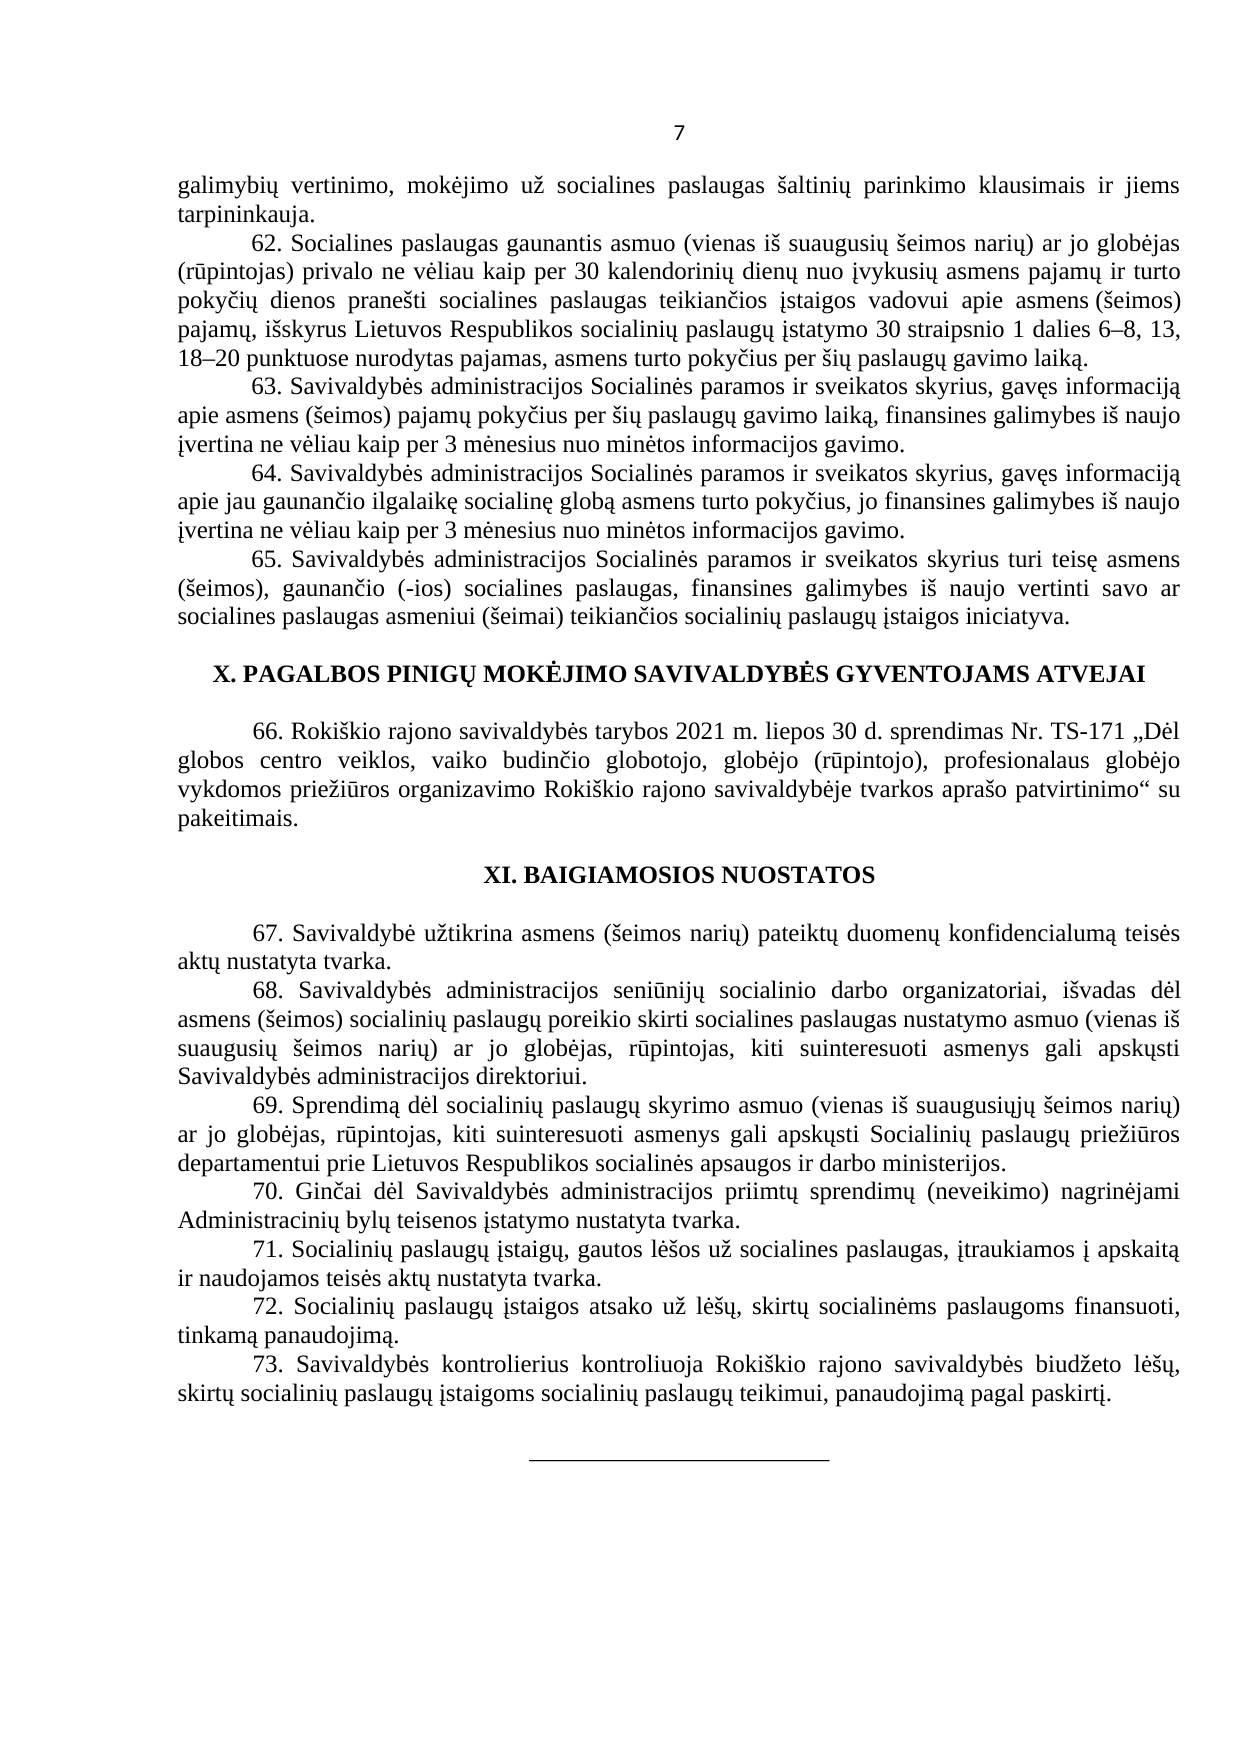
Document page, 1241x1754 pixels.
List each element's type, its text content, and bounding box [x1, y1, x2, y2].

text 65. Savivaldybės administracijos Socialinės paramos ir sveikatos skyrius turi teisę asmens (šeimos), gaunančio (-ios) socialines paslaugas, finansines galimybes iš naujo vertinti savo ar socialines paslaugas asmeniui (šeimai) teikiančios socialinių paslaugų įstaigos iniciatyva. [177, 544, 1181, 630]
text 64. Savivaldybės administracijos Socialinės paramos ir sveikatos skyrius, gavęs informaciją apie jau gaunančio ilgalaikę socialinę globą asmens turto pokyčius, jo finansines galimybes iš naujo įvertina ne vėliau kaip per 3 mėnesius nuo minėtos informacijos gavimo. [177, 458, 1181, 544]
text 67. Savivaldybė užtikrina asmens (šeimos narių) pateiktų duomenų konfidencialumą teisės aktų nustatyta tvarka. [177, 918, 1181, 975]
text ________________________ [177, 1435, 1181, 1464]
text 71. Socialinių paslaugų įstaigų, gautos lėšos už socialines paslaugas, įtraukiamos į apskaitą ir naudojamos teisės aktų nustatyta tvarka. [177, 1234, 1181, 1291]
text 62. Socialines paslaugas gaunantis asmuo (vienas iš suaugusių šeimos narių) ar jo globėjas (rūpintojas) privalo ne vėliau kaip per 30 kalendorinių dienų nuo įvykusių asmens pajamų ir turto pokyčių dienos pranešti socialines paslaugas teikiančios įstaigos vadovui apie asmens (šeimos) pajamų, išskyrus Lietuvos Respublikos socialinių paslaugų įstatymo 30 straipsnio 1 dalies 6–8, 13, 18–20 punktuose nurodytas pajamas, asmens turto pokyčius per šių paslaugų gavimo laiką. [177, 228, 1181, 371]
text galimybių vertinimo, mokėjimo už socialines paslaugas šaltinių parinkimo klausimais ir jiems tarpininkauja. [177, 170, 1181, 228]
text 73. Savivaldybės kontrolierius kontroliuoja Rokiškio rajono savivaldybės biudžeto lėšų, skirtų socialinių paslaugų įstaigoms socialinių paslaugų teikimui, panaudojimą pagal paskirtį. [177, 1349, 1181, 1406]
text 66. Rokiškio rajono savivaldybės tarybos 2021 m. liepos 30 d. sprendimas Nr. TS-171 „Dėl globos centro veiklos, vaiko budinčio globotojo, globėjo (rūpintojo), profesionalaus globėjo vykdomos priežiūros organizavimo Rokiškio rajono savivaldybėje tvarkos aprašo patvirtinimo“ su pakeitimais. [177, 716, 1181, 831]
text X. PAGALBOS PINIGŲ MOKĖJIMO SAVIVALDYBĖS GYVENTOJAMS ATVEJAI [177, 659, 1181, 688]
text 63. Savivaldybės administracijos Socialinės paramos ir sveikatos skyrius, gavęs informaciją apie asmens (šeimos) pajamų pokyčius per šių paslaugų gavimo laiką, finansines galimybes iš naujo įvertina ne vėliau kaip per 3 mėnesius nuo minėtos informacijos gavimo. [177, 371, 1181, 458]
text 70. Ginčai dėl Savivaldybės administracijos priimtų sprendimų (neveikimo) nagrinėjami Administracinių bylų teisenos įstatymo nustatyta tvarka. [177, 1176, 1181, 1234]
text 68. Savivaldybės administracijos seniūnijų socialinio darbo organizatoriai, išvadas dėl asmens (šeimos) socialinių paslaugų poreikio skirti socialines paslaugas nustatymo asmuo (vienas iš suaugusių šeimos narių) ar jo globėjas, rūpintojas, kiti suinteresuoti asmenys gali apskųsti Savivaldybės administracijos direktoriui. [177, 975, 1181, 1090]
text 69. Sprendimą dėl socialinių paslaugų skyrimo asmuo (vienas iš suaugusiųjų šeimos narių) ar jo globėjas, rūpintojas, kiti suinteresuoti asmenys gali apskųsti Socialinių paslaugų priežiūros departamentui prie Lietuvos Respublikos socialinės apsaugos ir darbo ministerijos. [177, 1090, 1181, 1176]
text XI. BAIGIAMOSIOS NUOSTATOS [177, 860, 1181, 889]
text 72. Socialinių paslaugų įstaigos atsako už lėšų, skirtų socialinėms paslaugoms finansuoti, tinkamą panaudojimą. [177, 1291, 1181, 1349]
